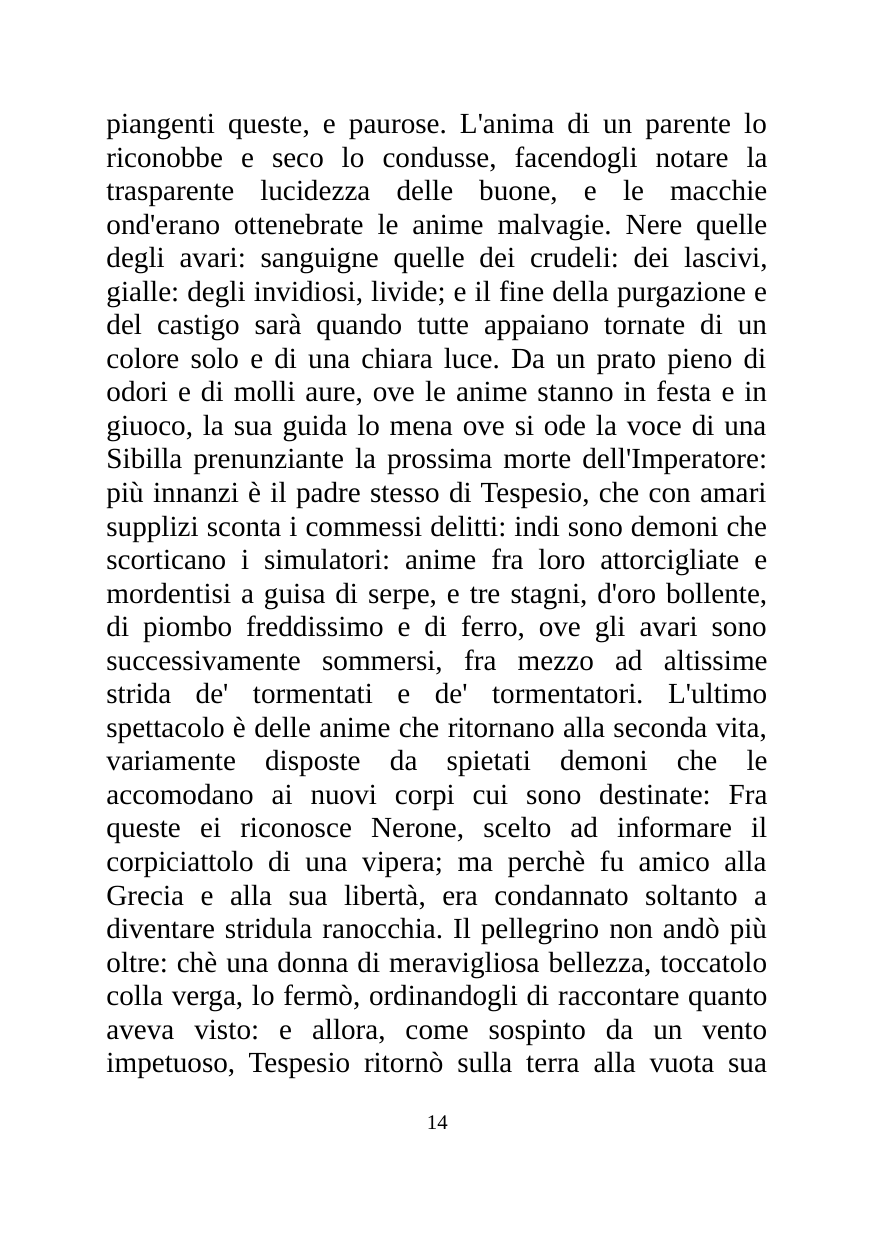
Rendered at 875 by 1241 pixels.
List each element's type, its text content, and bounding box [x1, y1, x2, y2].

text Qui già troviamo qualche prenunziamento dei diavoli dell'inferno secondo le opinioni cristiane; ma l'altra tradizione riferita da Plutarco nell'opuscolo Dei tardi puniti dall'eterna giustizia, ha con sè un vero sentore delle novelle credenze. Il greco moralista, dopo avere anch'esso discorso della immortalità dell'anima, narra la favola di Tespesio. Fu costui nativo della Cilicia, macchiato d'ogni vizio, maladetto dagli uomini e dagli Dei. Parve subitamente morto per una caduta, ma il terzo dì risuscitò e si diede a miglior vita, come un peccatore dei tempi cristiani: e chiesto della causa di tal mutamento, narrò di essersi trovato in un'atmosfera mediano, e gran numero di anime girava sopra la sua testa e sotto i suoi piedi: quelle liete e contente, piangenti queste, e paurose. L'anima di un parente lo riconobbe e seco lo condusse, facendogli notare la trasparente lucidezza delle buone, e le macchie ond'erano ottenebrate le anime malvagie. Nere quelle degli avari: sanguigne quelle dei crudeli: dei lascivi, gialle: degli invidiosi, livide; e il fine della purgazione e del castigo sarà quando tutte appaiano tornate di un colore solo e di una chiara luce. Da un prato pieno di odori e di molli aure, ove le anime stanno in festa e in giuoco, la sua guida lo mena ove si ode la voce di una Sibilla prenunziante la prossima morte dell'Imperatore: più innanzi è il padre stesso di Tespesio, che con amari supplizi sconta i commessi delitti: indi sono demoni che scorticano i simulatori: anime fra loro attorcigliate e mordentisi a guisa di serpe, e tre stagni, d'oro bollente, di piombo freddissimo e di ferro, ove gli avari sono successivamente sommersi, fra mezzo ad altissime strida de' tormentati e de' tormentatori. L'ultimo spettacolo è delle anime che ritornano alla seconda vita, variamente disposte da spietati demoni che le accomodano ai nuovi corpi cui sono destinate: Fra queste ei riconosce Nerone, scelto ad informare il corpiciattolo di una vipera; ma perchè fu amico alla Grecia e alla sua libertà, era condannato soltanto a diventare stridula ranocchia. Il pellegrino non andò più oltre: chè una donna di meravigliosa bellezza, toccatolo colla verga, lo fermò, ordinandogli di raccontare quanto aveva visto: e allora, come sospinto da un vento impetuoso, Tespesio ritornò sulla terra alla vuota sua spoglia. [106, 106, 768, 1079]
